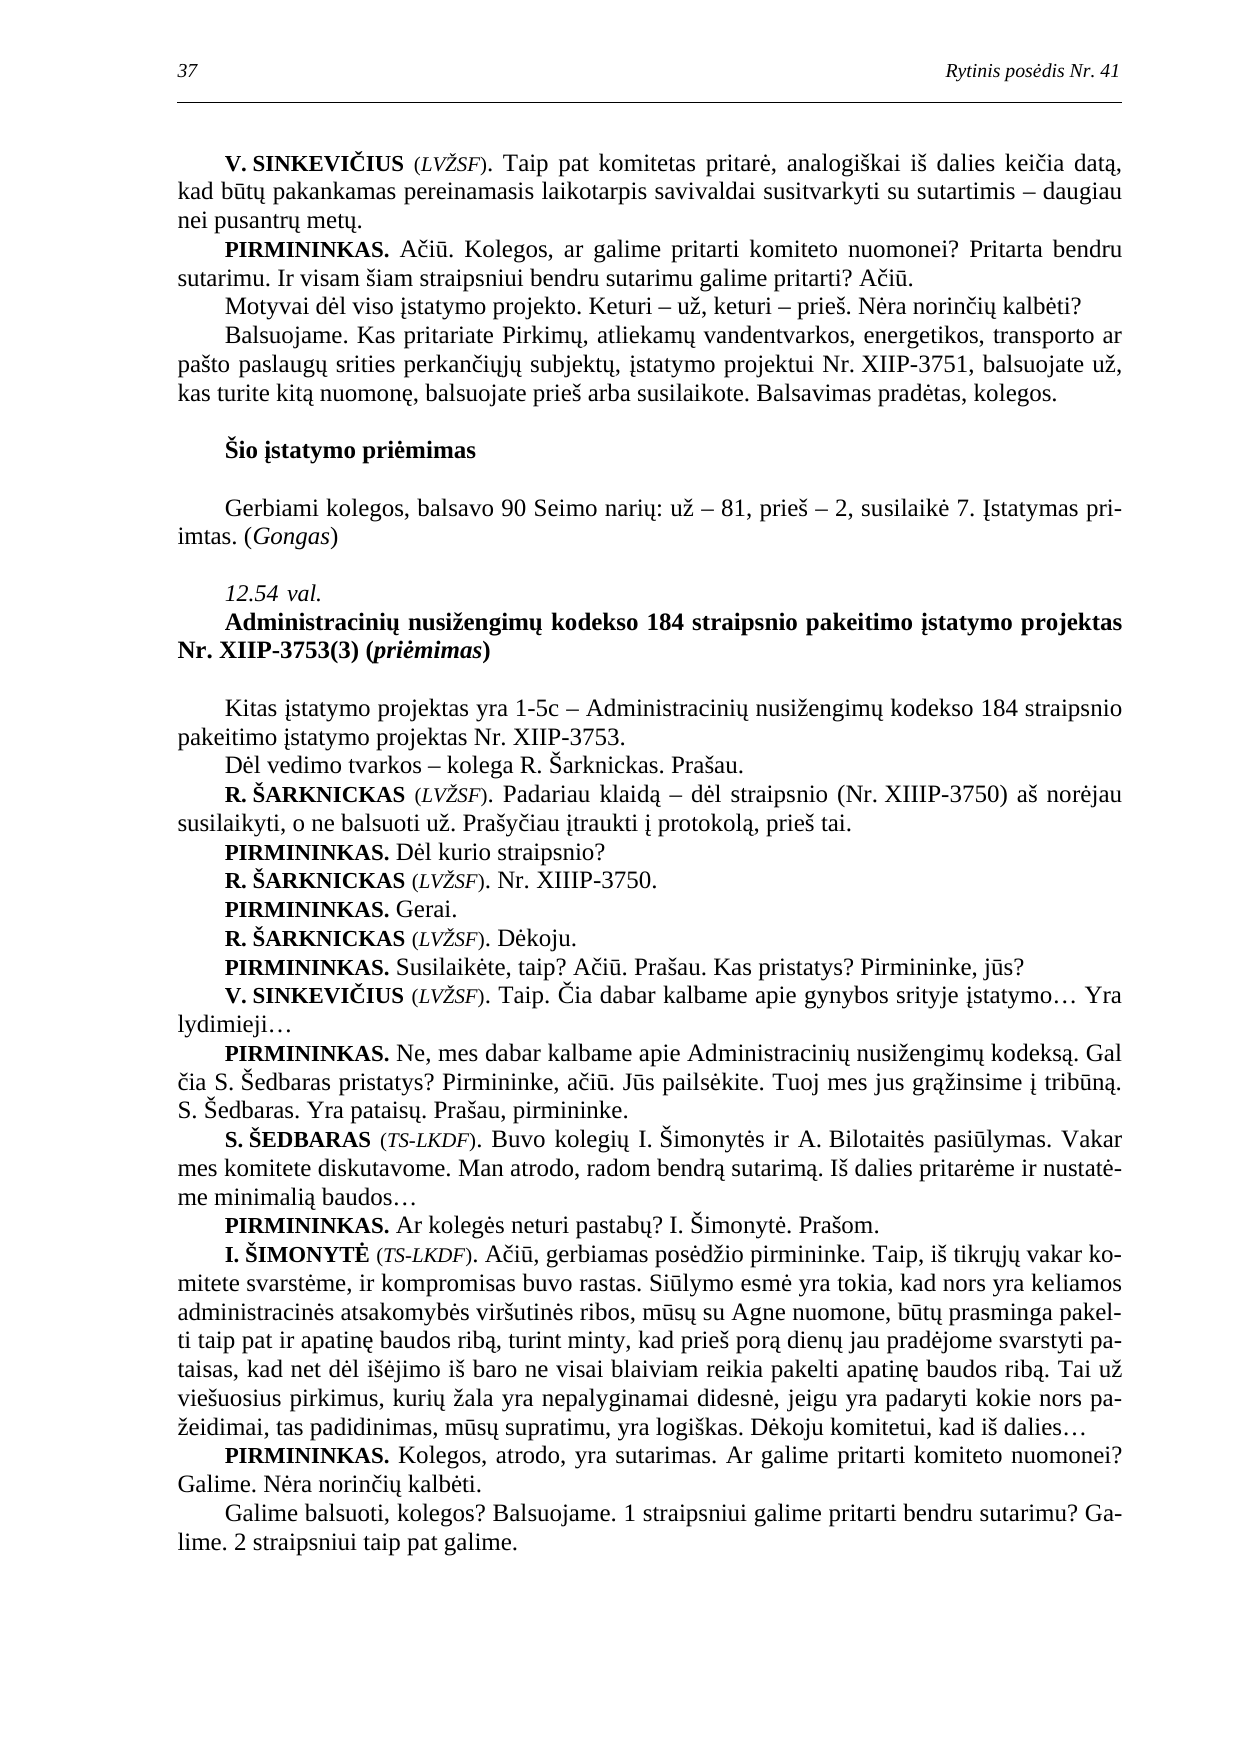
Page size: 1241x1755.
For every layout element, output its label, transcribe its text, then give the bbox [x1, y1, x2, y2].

text PIRMININKAS. Ne, mes da­bar kal­ba­me apie Ad­mi­nist­ra­ci­nių nu­si­žen­gi­mų ko­dek­są. Gal čia S. Šed­ba­ras pri­sta­tys? Pir­mi­nin­ke, ačiū. Jūs pail­sė­ki­te. Tuoj mes jus grą­žin­si­me į tri­bū­ną. S. Šed­ba­ras. Yra pa­tai­sų. Pra­šau, pir­mi­nin­ke. [177, 1038, 1122, 1124]
text Ki­tas įsta­ty­mo pro­jek­tas yra 1-5c – Ad­mi­nist­ra­ci­nių nu­si­žen­gi­mų ko­dek­so 184 straips­nio pa­kei­ti­mo įsta­ty­mo pro­jek­tas Nr. XIIP-3753. [177, 693, 1122, 750]
text PIRMININKAS. Su­si­lai­kė­te, taip? Ačiū. Pra­šau. Kas pri­sta­tys? Pir­mi­nin­ke, jūs? [177, 952, 1122, 980]
text V. SINKEVIČIUS (LVŽSF). Taip pat ko­mi­te­tas pri­ta­rė, ana­lo­giš­kai iš da­lies kei­čia da­tą, kad bū­tų pa­kan­ka­mas per­ei­na­ma­sis lai­ko­tar­pis sa­vi­val­dai su­si­tvar­ky­ti su su­tar­ti­mis – dau­giau nei pus­an­trų me­tų. [177, 148, 1122, 234]
text PIRMININKAS. Dėl ku­rio straips­nio? [177, 837, 1122, 865]
text R. ŠARKNICKAS (LVŽSF). Nr. XIIIP-3750. [177, 865, 1122, 894]
text Ga­li­me bal­suo­ti, ko­le­gos? Bal­suo­ja­me. 1 straips­niui ga­li­me pri­tar­ti ben­dru su­ta­ri­mu? Ga­li­me. 2 straips­niui taip pat ga­li­me. [177, 1498, 1122, 1555]
text Mo­ty­vai dėl vi­so įsta­ty­mo pro­jek­to. Ke­tu­ri – už, ke­tu­ri – prieš. Nė­ra no­rin­čių kal­bė­ti? [177, 291, 1122, 320]
text PIRMININKAS. Ar ko­le­gės ne­tu­ri pa­sta­bų? I. Ši­mo­ny­tė. Pra­šom. [177, 1210, 1122, 1239]
text PIRMININKAS. Ko­le­gos, at­ro­do, yra su­ta­ri­mas. Ar ga­li­me pri­tar­ti ko­mi­te­to nuo­mo­nei? Ga­li­me. Nė­ra no­rin­čių kal­bė­ti. [177, 1440, 1122, 1498]
text PIRMININKAS. Ge­rai. [177, 894, 1122, 923]
text Dėl ve­di­mo tvar­kos – ko­le­ga R. Šar­knic­kas. Pra­šau. [177, 750, 1122, 779]
text 12.54 val. [224, 579, 1122, 607]
text R. ŠARKNICKAS (LVŽSF). Pa­da­riau klai­dą – dėl straips­nio (Nr. XIIIP-3750) aš no­rė­jau su­si­lai­ky­ti, o ne bal­suo­ti už. Pra­šy­čiau įtrauk­ti į pro­to­ko­lą, prieš tai. [177, 779, 1122, 837]
text R. ŠARKNICKAS (LVŽSF). Dė­ko­ju. [177, 923, 1122, 952]
text V. SINKEVIČIUS (LVŽSF). Taip. Čia da­bar kal­ba­me apie gy­ny­bos sri­ty­je įsta­ty­mo… Yra ly­di­mie­ji… [177, 980, 1122, 1038]
text Šio įsta­ty­mo pri­ėmi­mas [177, 435, 1122, 464]
text Bal­suo­ja­me. Kas pri­ta­ria­te Pir­ki­mų, at­lie­ka­mų van­dent­var­kos, ener­ge­ti­kos, trans­por­to ar paš­to pa­slau­gų sri­ties per­kan­čių­jų sub­jek­tų, įsta­ty­mo pro­jek­tui Nr. XIIP-3751, bal­suo­ja­te už, kas tu­ri­te ki­tą nuo­mo­nę, bal­suo­ja­te prieš ar­ba su­si­lai­ko­te. Bal­sa­vi­mas pra­dė­tas, ko­le­gos. [177, 320, 1122, 406]
text I. ŠIMONYTĖ (TS-LKDF). Ačiū, ger­bia­mas po­sė­džio pir­mi­nin­ke. Taip, iš tik­rų­jų va­kar ko­mi­te­te svars­tė­me, ir kom­pro­mi­sas bu­vo ras­tas. Siū­ly­mo es­mė yra to­kia, kad nors yra ke­lia­mos ad­mi­nist­ra­ci­nės at­sa­ko­my­bės vir­šu­ti­nės ri­bos, mū­sų su Ag­ne nuo­mo­ne, bū­tų pras­min­ga pa­kel­ti taip pat ir apa­ti­nę bau­dos ri­bą, tu­rint min­ty, kad prieš po­rą die­nų jau pra­dė­jo­me svars­ty­ti pa­tai­sas, kad net dėl iš­ėji­mo iš ba­ro ne vi­sai blai­viam rei­kia pa­kel­ti apa­ti­nę bau­dos ri­bą. Tai už vie­šuo­sius pir­ki­mus, ku­rių ža­la yra ne­pa­ly­gi­na­mai di­des­nė, jei­gu yra pa­da­ry­ti ko­kie nors pa­žei­di­mai, tas pa­di­di­ni­mas, mū­sų su­pra­ti­mu, yra lo­giš­kas. Dė­ko­ju ko­mi­te­tui, kad iš da­lies… [177, 1239, 1122, 1440]
text S. ŠEDBARAS (TS-LKDF). Bu­vo ko­le­gių I. Ši­mo­ny­tės ir A. Bi­lo­tai­tės pa­siū­ly­mas. Va­kar mes ko­mi­te­te dis­ku­ta­vo­me. Man at­ro­do, ra­dom ben­drą su­ta­ri­mą. Iš da­lies pri­ta­rė­me ir nu­sta­tė­me mi­ni­ma­lią bau­dos… [177, 1124, 1122, 1210]
text PIRMININKAS. Ačiū. Ko­le­gos, ar ga­li­me pri­tar­ti ko­mi­te­to nuo­mo­nei? Pri­tar­ta ben­dru su­ta­ri­mu. Ir vi­sam šiam straips­niui ben­dru su­ta­ri­mu ga­li­me pri­tar­ti? Ačiū. [177, 234, 1122, 291]
text Ad­mi­nist­ra­ci­nių nu­si­žen­gi­mų ko­dek­so 184 straips­nio pa­kei­ti­mo įsta­ty­mo pro­jek­tas Nr. XIIP-3753(3) (pri­ėmi­mas) [177, 607, 1122, 664]
text Ger­bia­mi ko­le­gos, bal­sa­vo 90 Sei­mo na­rių: už – 81, prieš – 2, su­si­lai­kė 7. Įsta­ty­mas pri­im­tas. (Gon­gas) [177, 493, 1122, 550]
